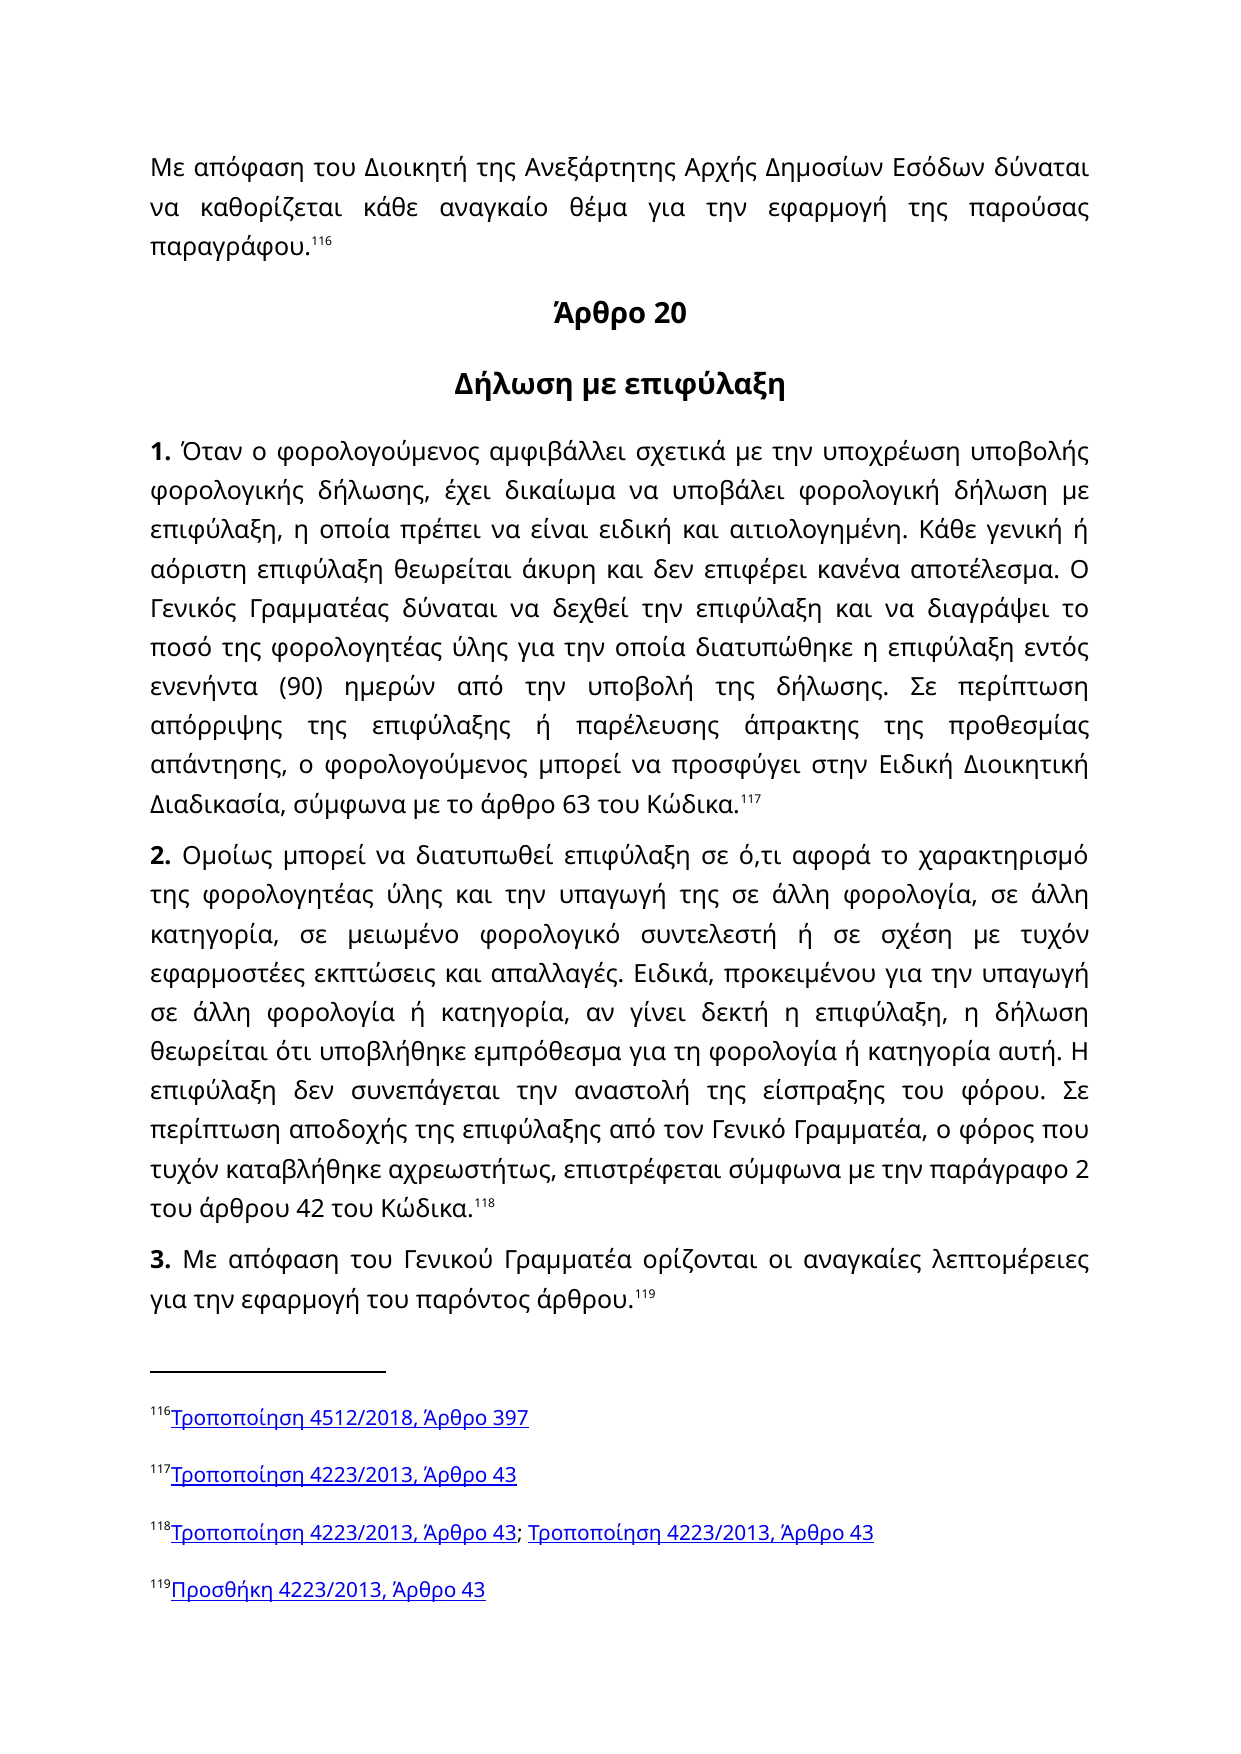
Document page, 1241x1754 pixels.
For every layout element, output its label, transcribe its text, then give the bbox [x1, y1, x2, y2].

text 3. Με απόφαση του Γενικού Γραμματέα ορίζονται οι αναγκαίες λεπτομέρειες για την εφαρμογή του παρόντος άρθρου. [150, 1242, 1090, 1315]
text 1. Όταν ο φορολογούμενος αμφιβάλλει σχετικά με την υποχρέωση υποβολής φορολογικής δήλωσης, έχει δικαίωμα να υποβάλει φορολογική δήλωση με επιφύλαξη, η οποία πρέπει να είναι ειδική και αιτιολογημένη. Κάθε γενική ή αόριστη επιφύλαξη θεωρείται άκυρη και δεν επιφέρει κανένα αποτέλεσμα. Ο Γενικός Γραμματέας δύναται να δεχθεί την επιφύλαξη και να διαγράψει το ποσό της φορολογητέας ύλης για την οποία διατυπώθηκε η επιφύλαξη εντός ενενήντα (90) ημερών από την υποβολή της δήλωσης. Σε περίπτωση απόρριψης της επιφύλαξης ή παρέλευσης άπρακτης της προθεσμίας απάντησης, ο φορολογούμενος μπορεί να προσφύγει στην Ειδική Διοικητική Διαδικασία, σύμφωνα με το άρθρο 63 του Κώδικα. [150, 434, 1090, 820]
text Τροποποίηση 4512/2018, Άρθρο 397 [150, 1403, 1090, 1431]
subtitle Άρθρο 20 [150, 292, 1090, 332]
text 2. Ομοίως μπορεί να διατυπωθεί επιφύλαξη σε ό,τι αφορά το χαρακτηρισμό της φορολογητέας ύλης και την υπαγωγή της σε άλλη φορολογία, σε άλλη κατηγορία, σε μειωμένο φορολογικό συντελεστή ή σε σχέση με τυχόν εφαρμοστέες εκπτώσεις και απαλλαγές. Ειδικά, προκειμένου για την υπαγωγή σε άλλη φορολογία ή κατηγορία, αν γίνει δεκτή η επιφύλαξη, η δήλωση θεωρείται ότι υποβλήθηκε εμπρόθεσμα για τη φορολογία ή κατηγορία αυτή. Η επιφύλαξη δεν συνεπάγεται την αναστολή της είσπραξης του φόρου. Σε περίπτωση αποδοχής της επιφύλαξης από τον Γενικό Γραμματέα, ο φόρος που τυχόν καταβλήθηκε αχρεωστήτως, επιστρέφεται σύμφωνα με την παράγραφο 2 του άρθρου 42 του Κώδικα. [150, 838, 1090, 1224]
text Προσθήκη 4223/2013, Άρθρο 43 [150, 1576, 1090, 1604]
text Τροποποίηση 4223/2013, Άρθρο 43 [150, 1460, 1090, 1489]
text Τροποποίηση 4223/2013, Άρθρο 43; Τροποποίηση 4223/2013, Άρθρο 43 [150, 1518, 1090, 1546]
text Με απόφαση του Διοικητή της Ανεξάρτητης Αρχής Δημοσίων Εσόδων δύναται να καθορίζεται κάθε αναγκαίο θέμα για την εφαρμογή της παρούσας παραγράφου. [150, 150, 1090, 262]
subtitle Δήλωση με επιφύλαξη [150, 363, 1090, 403]
